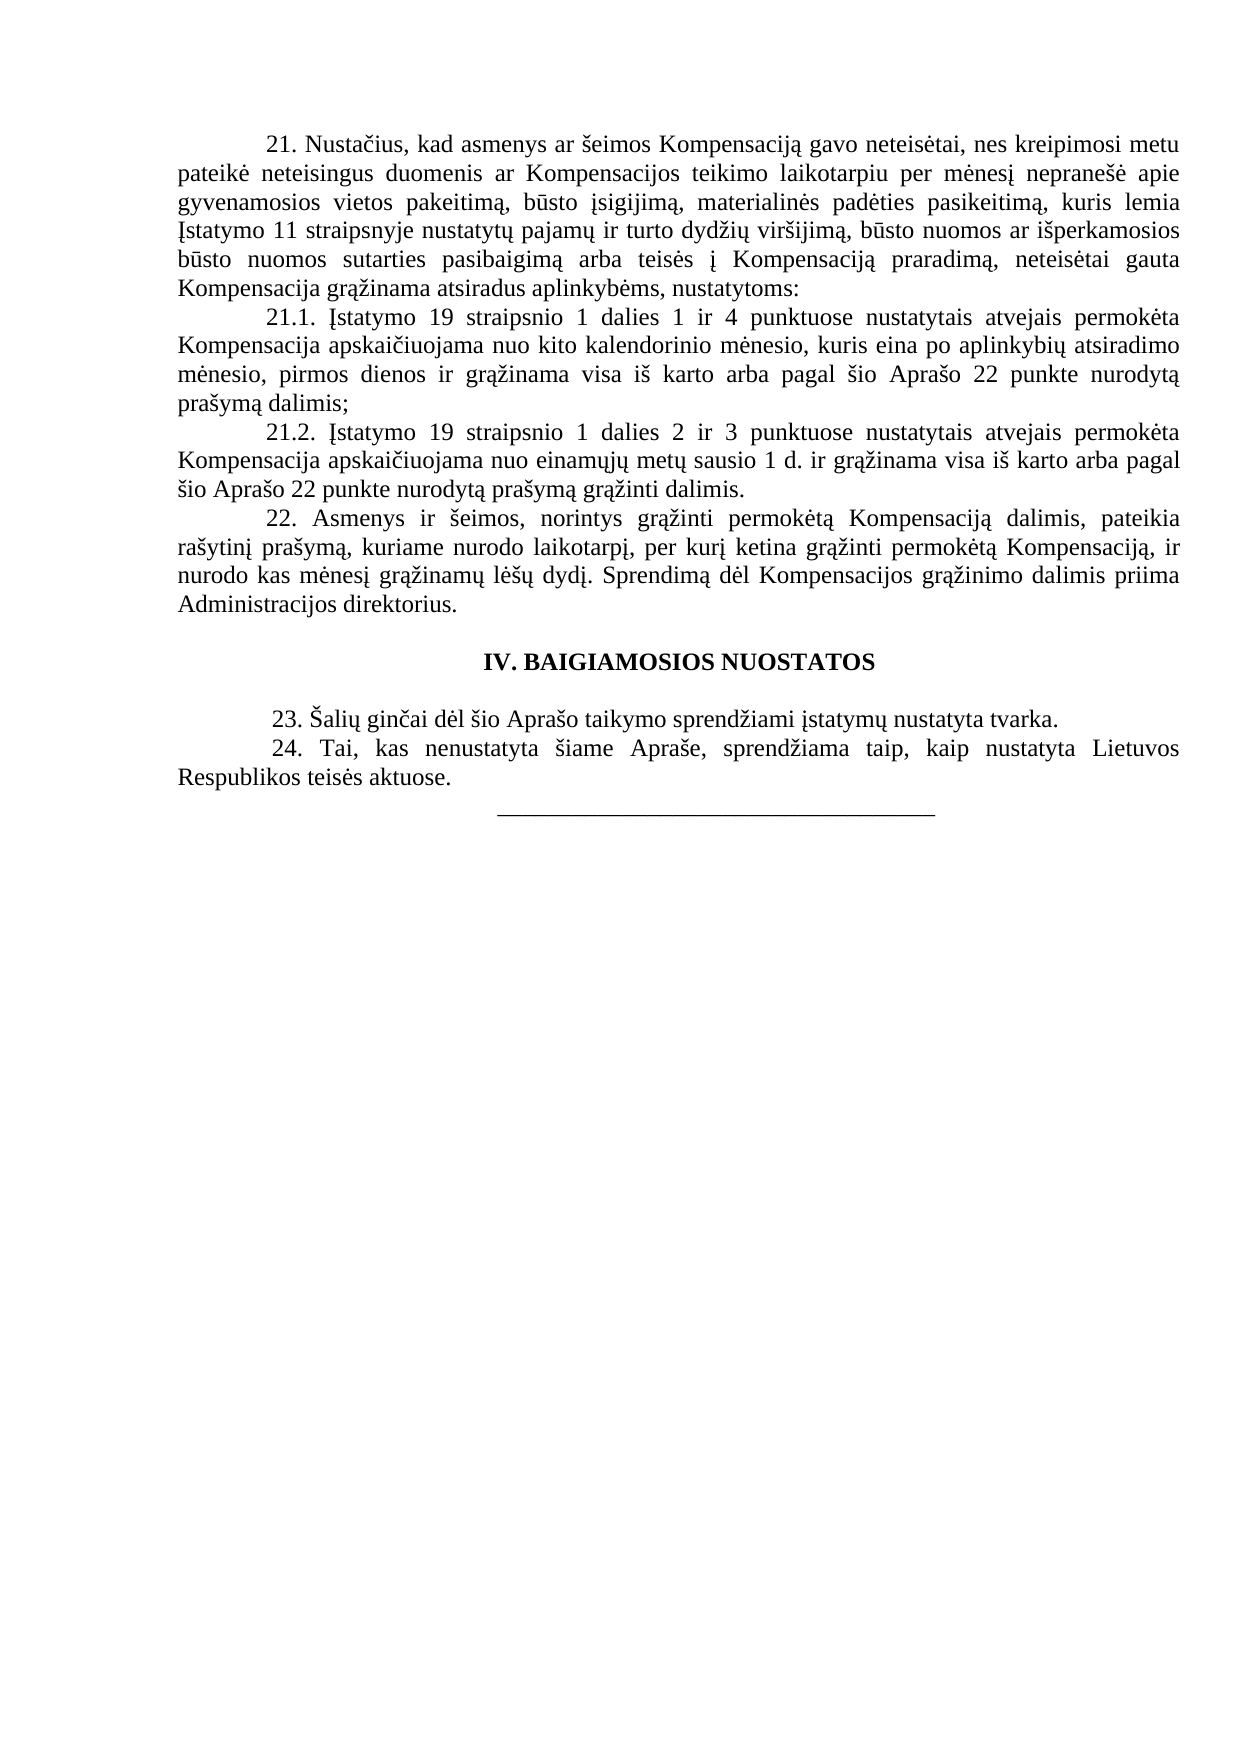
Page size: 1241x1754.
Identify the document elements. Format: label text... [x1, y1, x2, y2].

text ___________________________________ [177, 790, 1181, 819]
text IV. BAIGIAMOSIOS NUOSTATOS [177, 647, 1181, 675]
text 21. Nustačius, kad asmenys ar šeimos Kompensaciją gavo neteisėtai, nes kreipimosi metu pateikė neteisingus duomenis ar Kompensacijos teikimo laikotarpiu per mėnesį nepranešė apie gyvenamosios vietos pakeitimą, būsto įsigijimą, materialinės padėties pasikeitimą, kuris lemia Įstatymo 11 straipsnyje nustatytų pajamų ir turto dydžių viršijimą, būsto nuomos ar išperkamosios būsto nuomos sutarties pasibaigimą arba teisės į Kompensaciją praradimą, neteisėtai gauta Kompensacija grąžinama atsiradus aplinkybėms, nustatytoms: [177, 129, 1181, 302]
text 23. Šalių ginčai dėl šio Aprašo taikymo sprendžiami įstatymų nustatyta tvarka. [177, 704, 1181, 733]
text 21.2. Įstatymo 19 straipsnio 1 dalies 2 ir 3 punktuose nustatytais atvejais permokėta Kompensacija apskaičiuojama nuo einamųjų metų sausio 1 d. ir grąžinama visa iš karto arba pagal šio Aprašo 22 punkte nurodytą prašymą grąžinti dalimis. [177, 417, 1181, 503]
text 21.1. Įstatymo 19 straipsnio 1 dalies 1 ir 4 punktuose nustatytais atvejais permokėta Kompensacija apskaičiuojama nuo kito kalendorinio mėnesio, kuris eina po aplinkybių atsiradimo mėnesio, pirmos dienos ir grąžinama visa iš karto arba pagal šio Aprašo 22 punkte nurodytą prašymą dalimis; [177, 302, 1181, 417]
text 24. Tai, kas nenustatyta šiame Apraše, sprendžiama taip, kaip nustatyta Lietuvos Respublikos teisės aktuose. [177, 733, 1181, 790]
text 22. Asmenys ir šeimos, norintys grąžinti permokėtą Kompensaciją dalimis, pateikia rašytinį prašymą, kuriame nurodo laikotarpį, per kurį ketina grąžinti permokėtą Kompensaciją, ir nurodo kas mėnesį grąžinamų lėšų dydį. Sprendimą dėl Kompensacijos grąžinimo dalimis priima Administracijos direktorius. [177, 503, 1181, 618]
